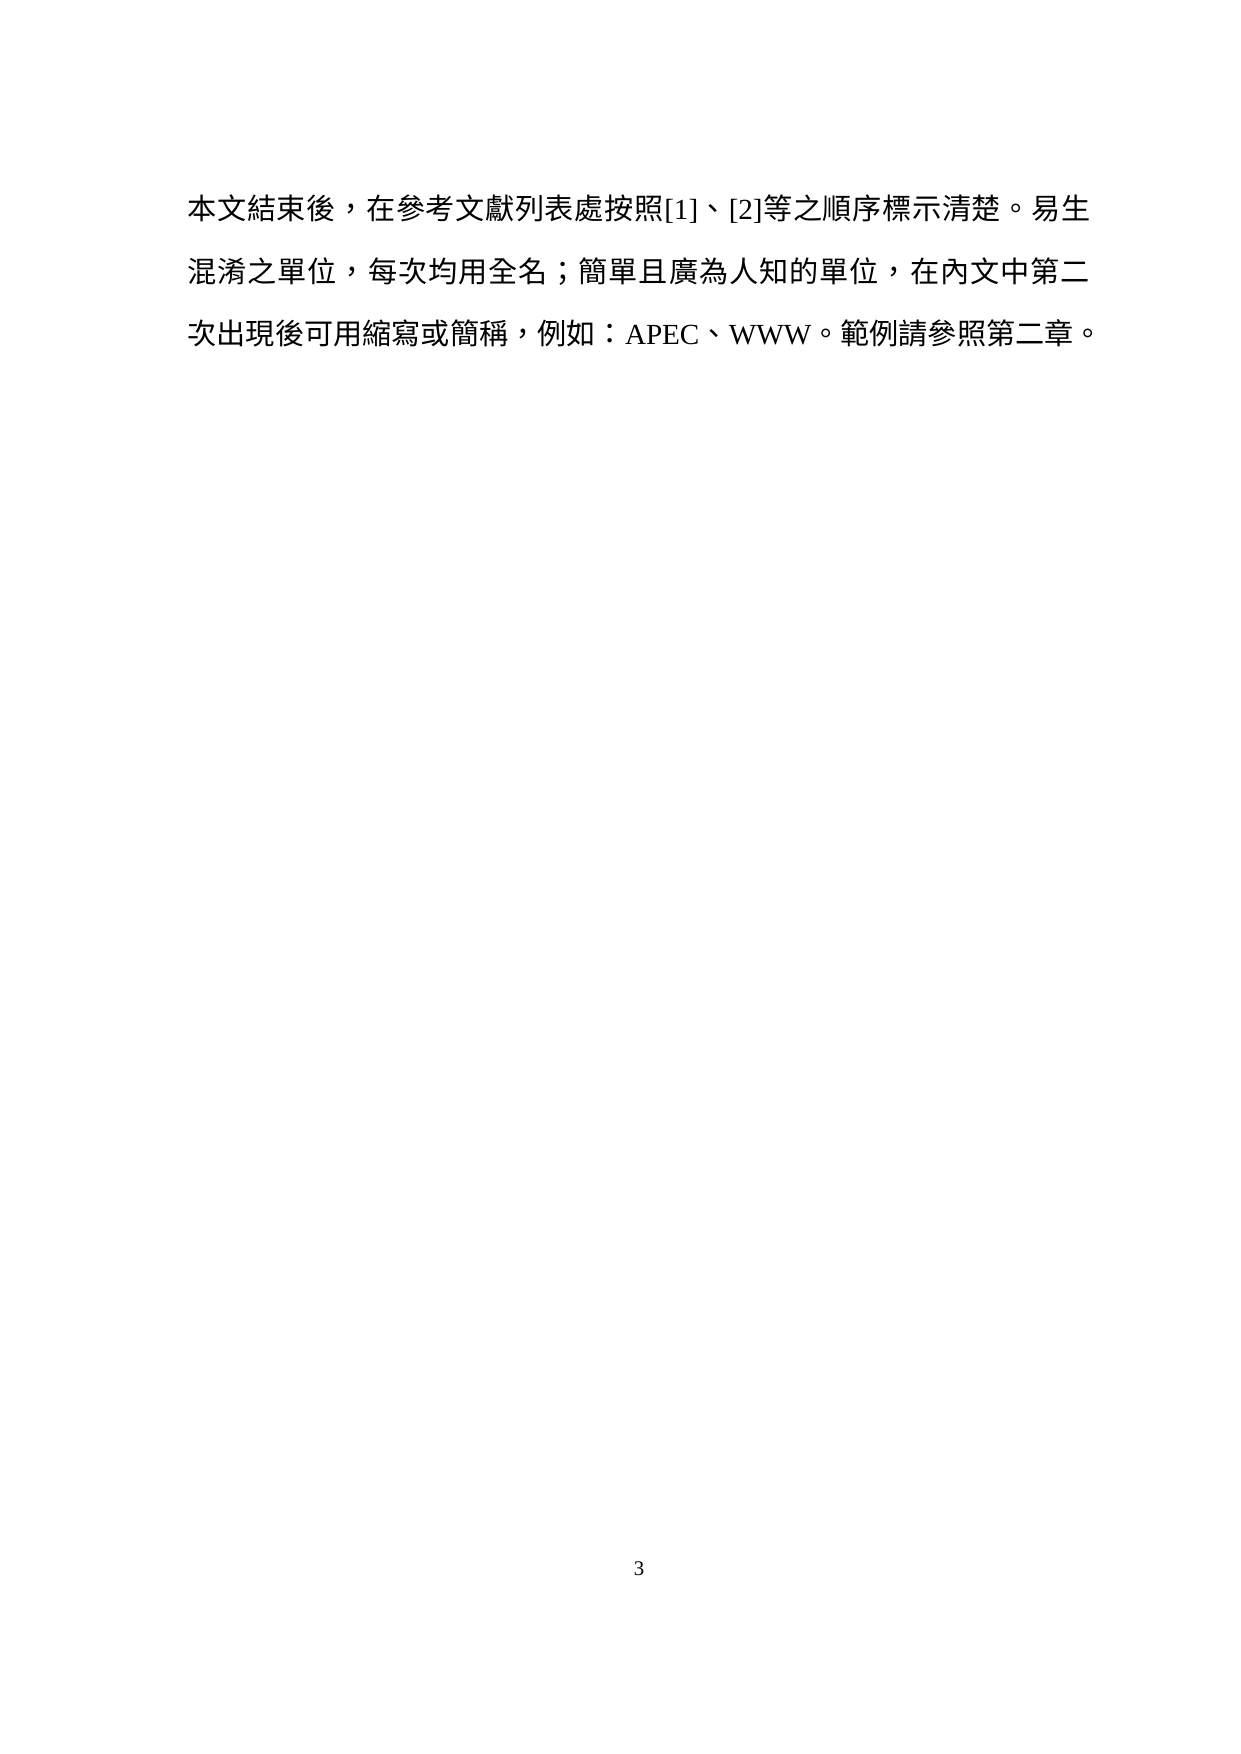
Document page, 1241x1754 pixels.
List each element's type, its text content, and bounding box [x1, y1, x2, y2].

text 於引用文句句尾處，按照內文出現順序標上[1]、[2]、[3]之標籤。本文結束後，在參考文獻列表處按照[1]、[2]等之順序標示清楚。易生混淆之單位，每次均用全名；簡單且廣為人知的單位，在內文中第二次出現後可用縮寫或簡稱，例如：APEC、WWW。範例請參照第二章。 [187, 165, 1090, 353]
